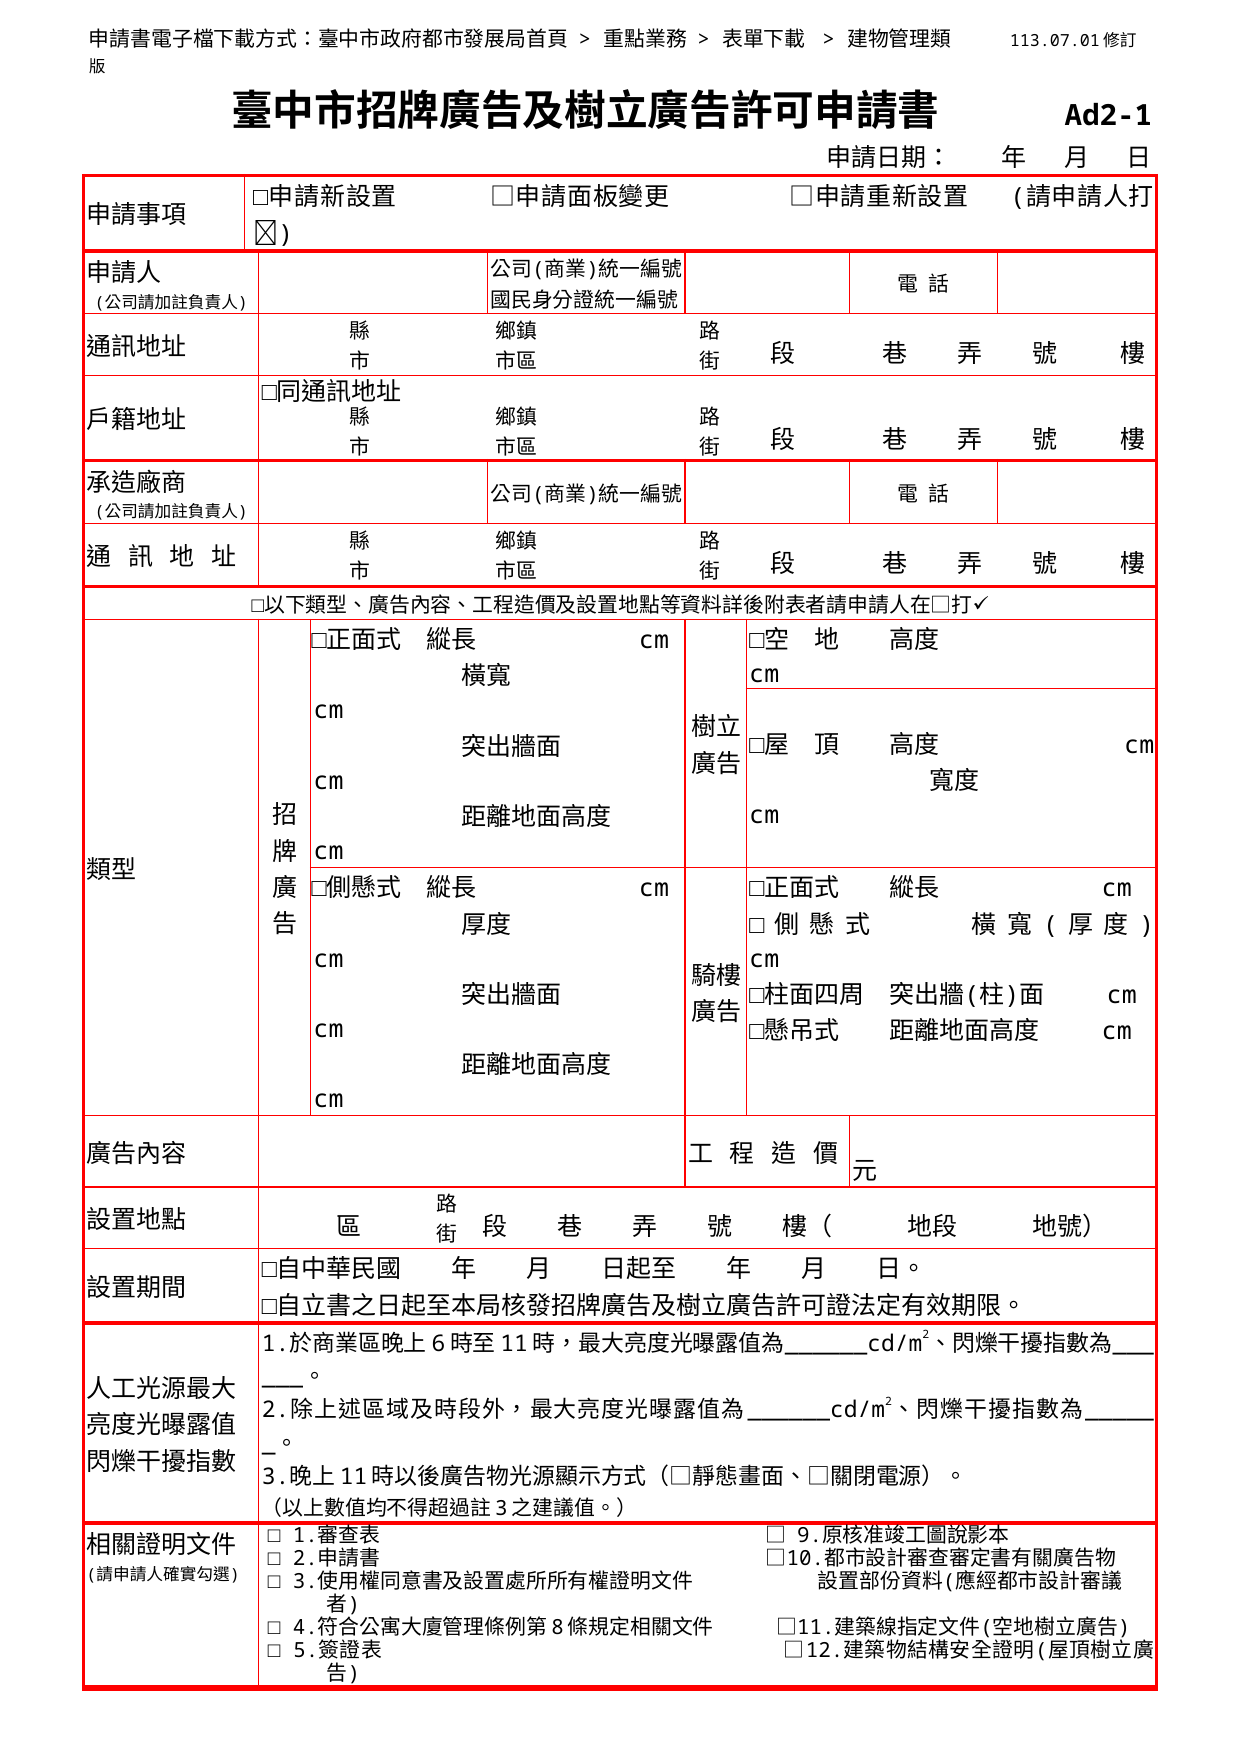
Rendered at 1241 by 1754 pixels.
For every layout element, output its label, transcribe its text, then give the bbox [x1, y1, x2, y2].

table_cell □以下類型、廣告內容、工程造價及設置地點等資料詳後附表者請申請人在□打 [85, 588, 1155, 618]
table_cell 申請人 (公司請加註負責人) [85, 253, 258, 313]
table_cell [259, 1116, 684, 1186]
table_cell 縣市 鄉鎮市區 路街 段 巷 弄 號 樓 [259, 314, 1155, 374]
table_cell [998, 253, 1155, 313]
text 申請日期： 年 月 日 [89, 137, 1152, 174]
table_cell 騎樓廣告 [686, 868, 746, 1115]
table_cell □同通訊地址 縣市 鄉鎮市區 路街 段 巷 弄 號 樓 [259, 376, 1155, 459]
table_cell □空 地 高度 cm 寬度 cm [747, 620, 1155, 688]
table_cell 元 [850, 1116, 1155, 1186]
table_cell 戶籍地址 [85, 376, 258, 459]
table_cell □屋 頂 高度 cm 寬度 cm [747, 689, 1155, 867]
text 臺中市招牌廣告及樹立廣告許可申請書 Ad2-1 [89, 77, 1152, 137]
table_cell 人工光源最大亮度光曝露值 閃爍干擾指數 [85, 1325, 258, 1521]
table_cell □ 1.審查表 □ 9.原核准竣工圖說影本 □ 2.申請書 □10.都市設計審查審定書有關廣告物 □ 3.使用權同意書及設置處所所有權證明文件 設置部份資料(應經都市設計審議者) □ 4.符合公寓大廈管理條例第8條規定相關文件 □11.建築線指定文件(空地樹立廣告) □ 5.簽證表 □12.建築物結構安全證明(屋頂樹立廣告) [259, 1525, 1155, 1685]
table_cell 縣市 鄉鎮市區 路街 段 巷 弄 號 樓 [259, 524, 1155, 585]
table_cell 相關證明文件 (請申請人確實勾選) [85, 1525, 258, 1685]
table_cell [259, 253, 487, 313]
table_cell 設置期間 [85, 1249, 258, 1321]
table_cell □自中華民國 年 月 日起至 年 月 日。 □自立書之日起至本局核發招牌廣告及樹立廣告許可證法定有效期限。 [259, 1249, 1155, 1321]
table_cell [998, 462, 1155, 522]
table_cell [686, 462, 849, 522]
table_cell 招牌 廣告 [259, 620, 310, 1115]
table_cell [259, 462, 487, 522]
table_header 申請事項 [85, 177, 244, 249]
table_cell 類型 [85, 620, 258, 1115]
table_cell 公司(商業)統一編號 國民身分證統一編號 [488, 253, 684, 313]
table_cell 公司(商業)統一編號 [488, 462, 684, 522]
table_cell 工程造價 [686, 1116, 849, 1186]
table_header □申請新設置 □申請面板變更 □申請重新設置 (請申請人打) [245, 177, 1155, 249]
table_cell 通訊地址 [85, 524, 258, 585]
table_cell 區 路街 段 巷 弄 號 樓（ 地段 地號） [259, 1188, 1155, 1248]
table_cell 通訊地址 [85, 314, 258, 374]
table_cell □側懸式 縱長 cm 厚度 cm 突出牆面 cm 距離地面高度 cm [311, 868, 684, 1115]
table_cell 電 話 [850, 462, 997, 522]
table_cell 電 話 [850, 253, 997, 313]
table_cell 1.於商業區晚上6時至11時，最大亮度光曝露值為______cd/m2、閃爍干擾指數為______。 2.除上述區域及時段外，最大亮度光曝露值為______cd/m2、閃爍干擾指數為______。 3.晚上11時以後廣告物光源顯示方式（□靜態畫面、□關閉電源）。 （以上數值均不得超過註3之建議值。） [259, 1325, 1155, 1521]
table_cell □正面式 縱長 cm □側懸式 橫寬(厚度) cm □柱面四周 突出牆(柱)面 cm □懸吊式 距離地面高度 cm [747, 868, 1155, 1115]
table_cell □正面式 縱長 cm 橫寬 cm 突出牆面 cm 距離地面高度 cm [311, 620, 684, 867]
table_cell 樹立廣告 [686, 620, 746, 867]
table_cell 廣告內容 [85, 1116, 258, 1186]
table_cell [686, 253, 849, 313]
table_cell 設置地點 [85, 1188, 258, 1248]
table_cell 承造廠商 (公司請加註負責人) [85, 462, 258, 522]
